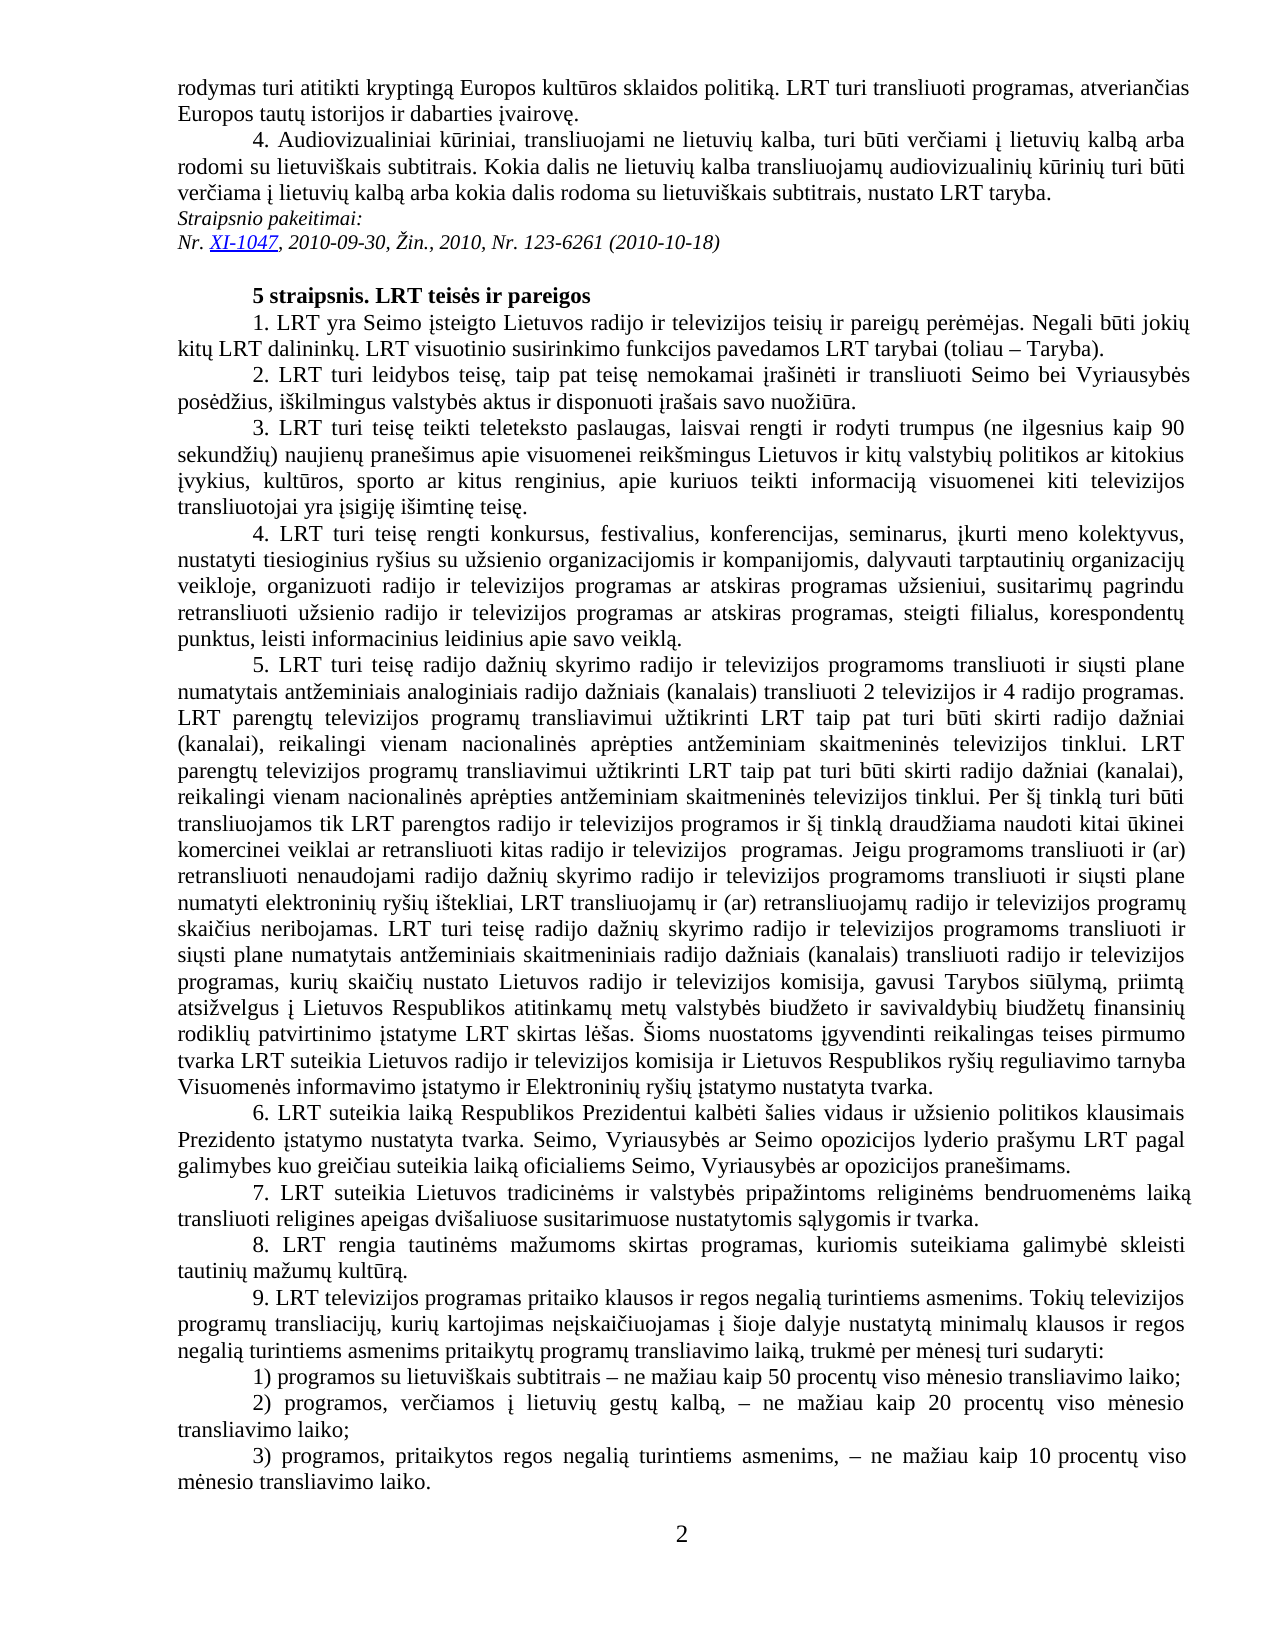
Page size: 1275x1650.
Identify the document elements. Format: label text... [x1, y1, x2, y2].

text 9. LRT televizijos programas pritaiko klausos ir regos negalią turintiems asmenims. Tokių televizijos programų transliacijų, kurių kartojimas neįskaičiuojamas į šioje dalyje nustatytą minimalų klausos ir regos negalią turintiems asmenims pritaikytų programų transliavimo laiką, trukmė per mėnesį turi sudaryti: [177, 1284, 1186, 1363]
text rodymas turi atitikti kryptingą Europos kultūros sklaidos politiką. LRT turi transliuoti programas, atveriančias Europos tautų istorijos ir dabarties įvairovę. [177, 74, 1192, 127]
text 3. LRT turi teisę teikti teleteksto paslaugas, laisvai rengti ir rodyti trumpus (ne ilgesnius kaip 90 sekundžių) naujienų pranešimus apie visuomenei reikšmingus Lietuvos ir kitų valstybių politikos ar kitokius įvykius, kultūros, sporto ar kitus renginius, apie kuriuos teikti informaciją visuomenei kiti televizijos transliuotojai yra įsigiję išimtinę teisę. [177, 414, 1186, 520]
text 7. LRT suteikia Lietuvos tradicinėms ir valstybės pripažintoms religinėms bendruomenėms laiką transliuoti religines apeigas dvišaliuose susitarimuose nustatytomis sąlygomis ir tvarka. [177, 1178, 1192, 1231]
text 3) programos, pritaikytos regos negalią turintiems asmenims, – ne mažiau kaip 10 procentų viso mėnesio transliavimo laiko. [177, 1442, 1186, 1495]
text 1. LRT yra Seimo įsteigto Lietuvos radijo ir televizijos teisių ir pareigų perėmėjas. Negali būti jokių kitų LRT dalininkų. LRT visuotinio susirinkimo funkcijos pavedamos LRT tarybai (toliau – Taryba). [177, 309, 1192, 362]
text 8. LRT rengia tautinėms mažumoms skirtas programas, kuriomis suteikiama galimybė skleisti tautinių mažumų kultūrą. [177, 1231, 1186, 1284]
text 2. LRT turi leidybos teisę, taip pat teisę nemokamai įrašinėti ir transliuoti Seimo bei Vyriausybės posėdžius, iškilmingus valstybės aktus ir disponuoti įrašais savo nuožiūra. [177, 362, 1192, 414]
text 4. LRT turi teisę rengti konkursus, festivalius, konferencijas, seminarus, įkurti meno kolektyvus, nustatyti tiesioginius ryšius su užsienio organizacijomis ir kompanijomis, dalyvauti tarptautinių organizacijų veikloje, organizuoti radijo ir televizijos programas ar atskiras programas užsieniui, susitarimų pagrindu retransliuoti užsienio radijo ir televizijos programas ar atskiras programas, steigti filialus, korespondentų punktus, leisti informacinius leidinius apie savo veiklą. [177, 520, 1186, 651]
text 4. Audiovizualiniai kūriniai, transliuojami ne lietuvių kalba, turi būti verčiami į lietuvių kalbą arba rodomi su lietuviškais subtitrais. Kokia dalis ne lietuvių kalba transliuojamų audiovizualinių kūrinių turi būti verčiama į lietuvių kalbą arba kokia dalis rodoma su lietuviškais subtitrais, nustato LRT taryba. [177, 127, 1186, 206]
text 2) programos, verčiamos į lietuvių gestų kalbą, – ne mažiau kaip 20 procentų viso mėnesio transliavimo laiko; [177, 1389, 1186, 1442]
text 1) programos su lietuviškais subtitrais – ne mažiau kaip 50 procentų viso mėnesio transliavimo laiko; [177, 1363, 1186, 1389]
text 6. LRT suteikia laiką Respublikos Prezidentui kalbėti šalies vidaus ir užsienio politikos klausimais Prezidento įstatymo nustatyta tvarka. Seimo, Vyriausybės ar Seimo opozicijos lyderio prašymu LRT pagal galimybes kuo greičiau suteikia laiką oficialiems Seimo, Vyriausybės ar opozicijos pranešimams. [177, 1099, 1186, 1178]
text 5 straipsnis. LRT teisės ir pareigos [177, 282, 1192, 309]
text Nr. XI-1047, 2010-09-30, Žin., 2010, Nr. 123-6261 (2010-10-18) [177, 230, 1186, 254]
text 5. LRT turi teisę radijo dažnių skyrimo radijo ir televizijos programoms transliuoti ir siųsti plane numatytais antžeminiais analoginiais radijo dažniais (kanalais) transliuoti 2 televizijos ir 4 radijo programas. LRT parengtų televizijos programų transliavimui užtikrinti LRT taip pat turi būti skirti radijo dažniai (kanalai), reikalingi vienam nacionalinės aprėpties antžeminiam skaitmeninės televizijos tinklui. LRT parengtų televizijos programų transliavimui užtikrinti LRT taip pat turi būti skirti radijo dažniai (kanalai), reikalingi vienam nacionalinės aprėpties antžeminiam skaitmeninės televizijos tinklui. Per šį tinklą turi būti transliuojamos tik LRT parengtos radijo ir televizijos programos ir šį tinklą draudžiama naudoti kitai ūkinei komercinei veiklai ar retransliuoti kitas radijo ir televizijos programas. Jeigu programoms transliuoti ir (ar) retransliuoti nenaudojami radijo dažnių skyrimo radijo ir televizijos programoms transliuoti ir siųsti plane numatyti elektroninių ryšių ištekliai, LRT transliuojamų ir (ar) retransliuojamų radijo ir televizijos programų skaičius neribojamas. LRT turi teisę radijo dažnių skyrimo radijo ir televizijos programoms transliuoti ir siųsti plane numatytais antžeminiais skaitmeniniais radijo dažniais (kanalais) transliuoti radijo ir televizijos programas, kurių skaičių nustato Lietuvos radijo ir televizijos komisija, gavusi Tarybos siūlymą, priimtą atsižvelgus į Lietuvos Respublikos atitinkamų metų valstybės biudžeto ir savivaldybių biudžetų finansinių rodiklių patvirtinimo įstatyme LRT skirtas lėšas. Šioms nuostatoms įgyvendinti reikalingas teises pirmumo tvarka LRT suteikia Lietuvos radijo ir televizijos komisija ir Lietuvos Respublikos ryšių reguliavimo tarnyba Visuomenės informavimo įstatymo ir Elektroninių ryšių įstatymo nustatyta tvarka. [177, 651, 1186, 1099]
text Straipsnio pakeitimai: [177, 206, 1192, 230]
